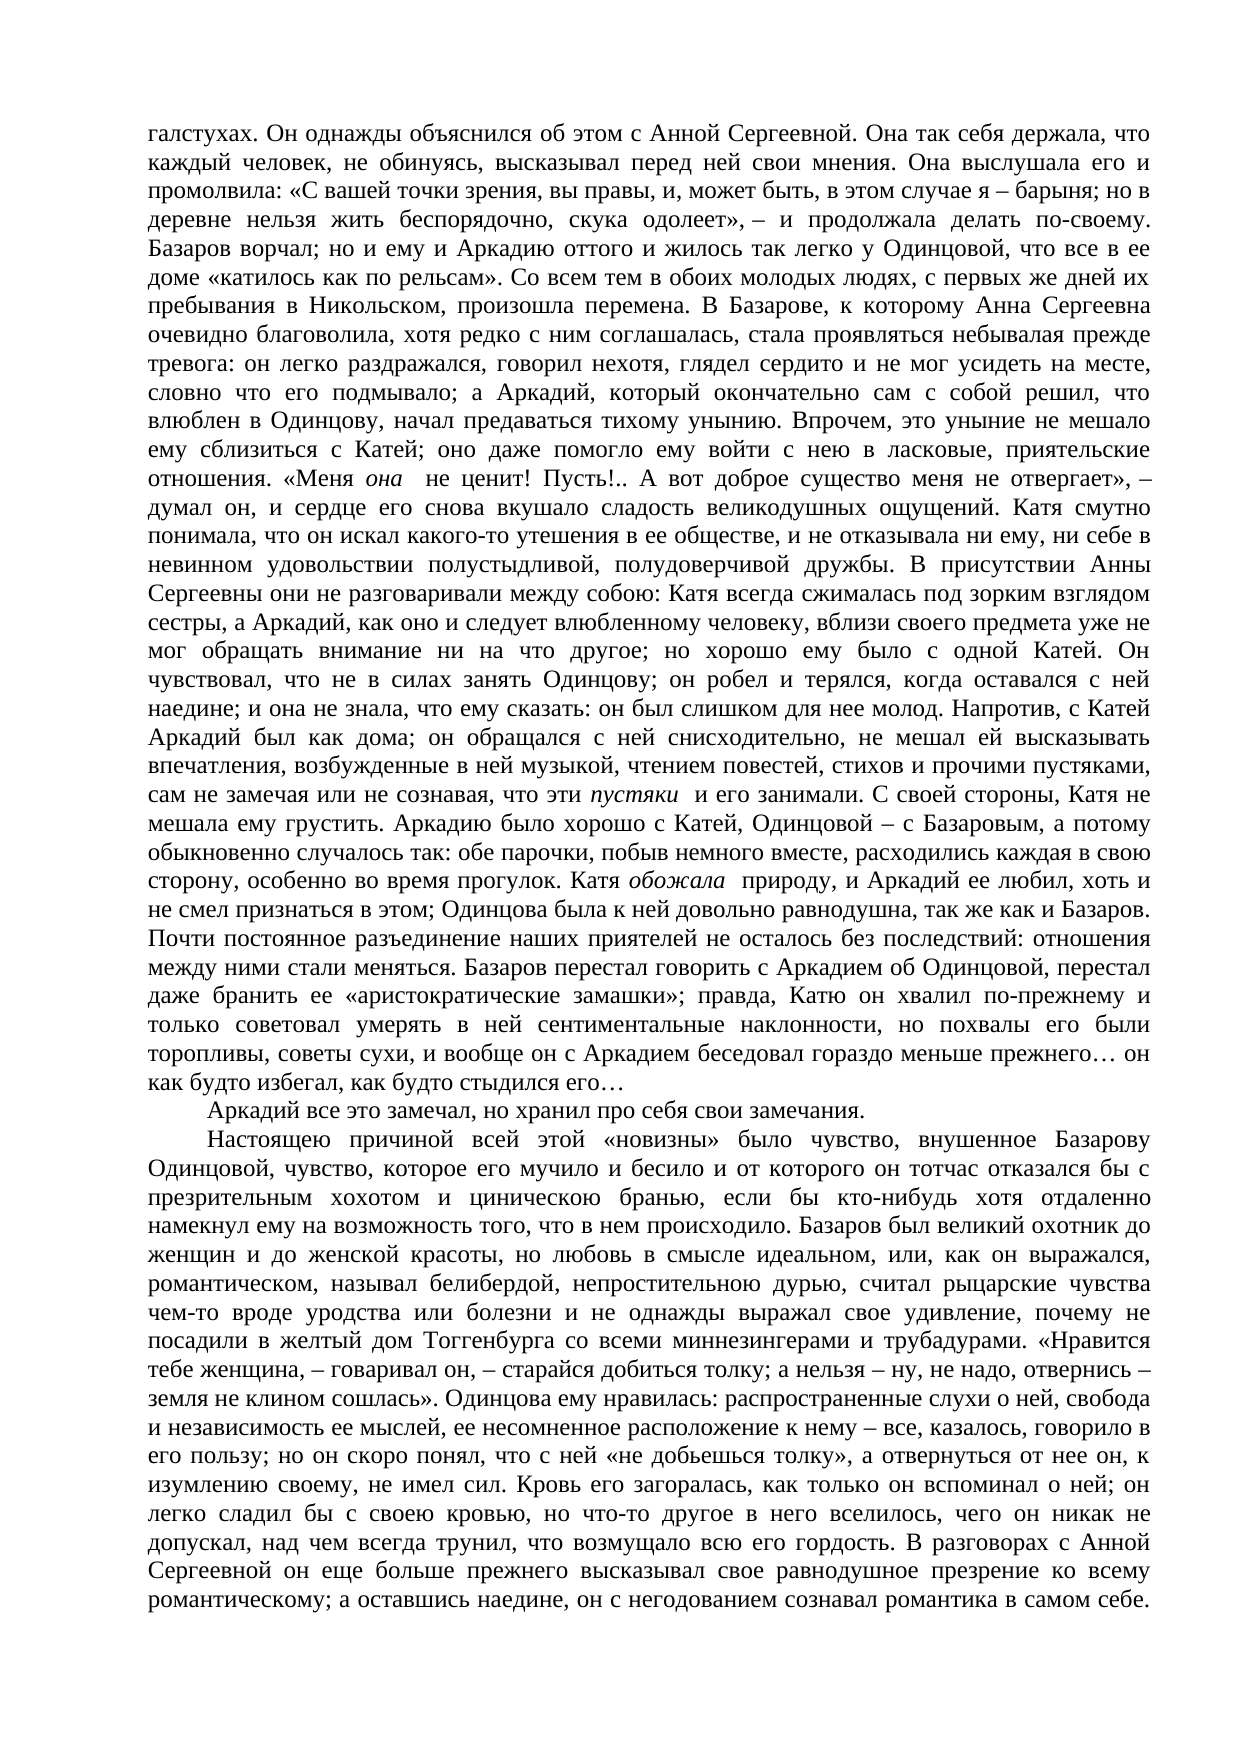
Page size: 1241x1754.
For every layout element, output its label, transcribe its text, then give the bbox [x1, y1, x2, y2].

text Настоящею причиной всей этой «новизны» было чувство, внушенное Базарову Одинцовой, чувство, которое его мучило и бесило и от которого он тотчас отказался бы с презрительным хохотом и циническою бранью, если бы кто-нибудь хотя отдаленно намекнул ему на возможность того, что в нем происходило. Базаров был великий охотник до женщин и до женской красоты, но любовь в смысле идеальном, или, как он выражался, романтическом, называл белибердой, непростительною дурью, считал рыцарские чувства чем-то вроде уродства или болезни и не однажды выражал свое удивление, почему не посадили в желтый дом Тоггенбурга со всеми миннезингерами и трубадурами. «Нравится тебе женщина, – говаривал он, – старайся добиться толку; а нельзя – ну, не надо, отвернись – земля не клином сошлась». Одинцова ему нравилась: распространенные слухи о ней, свобода и независимость ее мыслей, ее несомненное расположение к нему – все, казалось, говорило в его пользу; но он скоро понял, что с ней «не добьешься толку», а отвернуться от нее он, к изумлению своему, не имел сил. Кровь его загоралась, как только он вспоминал о ней; он легко сладил бы с своею кровью, но что-то другое в него вселилось, чего он никак не допускал, над чем всегда трунил, что возмущало всю его гордость. В разговорах с Анной Сергеевной он еще больше прежнего высказывал свое равнодушное презрение ко всему романтическому; а оставшись наедине, он с негодованием сознавал романтика в самом себе. [148, 1124, 1152, 1613]
text Аркадий все это замечал, но хранил про себя свои замечания. [148, 1096, 1152, 1124]
text галстухах. Он однажды объяснился об этом с Анной Сергеевной. Она так себя держала, что каждый человек, не обинуясь, высказывал перед ней свои мнения. Она выслушала его и промолвила: «С вашей точки зрения, вы правы, и, может быть, в этом случае я – барыня; но в деревне нельзя жить беспорядочно, скука одолеет», – и продолжала делать по-своему. Базаров ворчал; но и ему и Аркадию оттого и жилось так легко у Одинцовой, что все в ее доме «катилось как по рельсам». Со всем тем в обоих молодых людях, с первых же дней их пребывания в Никольском, произошла перемена. В Базарове, к которому Анна Сергеевна очевидно благоволила, хотя редко с ним соглашалась, стала проявляться небывалая прежде тревога: он легко раздражался, говорил нехотя, глядел сердито и не мог усидеть на месте, словно что его подмывало; а Аркадий, который окончательно сам с собой решил, что влюблен в Одинцову, начал предаваться тихому унынию. Впрочем, это уныние не мешало ему сблизиться с Катей; оно даже помогло ему войти с нею в ласковые, приятельские отношения. «Меня она не ценит! Пусть!.. А вот доброе существо меня не отвергает», – думал он, и сердце его снова вкушало сладость великодушных ощущений. Катя смутно понимала, что он искал какого-то утешения в ее обществе, и не отказывала ни ему, ни себе в невинном удовольствии полустыдливой, полудоверчивой дружбы. В присутствии Анны Сергеевны они не разговаривали между собою: Катя всегда сжималась под зорким взглядом сестры, а Аркадий, как оно и следует влюбленному человеку, вблизи своего предмета уже не мог обращать внимание ни на что другое; но хорошо ему было с одной Катей. Он чувствовал, что не в силах занять Одинцову; он робел и терялся, когда оставался с ней наедине; и она не знала, что ему сказать: он был слишком для нее молод. Напротив, с Катей Аркадий был как дома; он обращался с ней снисходительно, не мешал ей высказывать впечатления, возбужденные в ней музыкой, чтением повестей, стихов и прочими пустяками, сам не замечая или не сознавая, что эти пустяки и его занимали. С своей стороны, Катя не мешала ему грустить. Аркадию было хорошо с Катей, Одинцовой – с Базаровым, а потому обыкновенно случалось так: обе парочки, побыв немного вместе, расходились каждая в свою сторону, особенно во время прогулок. Катя обожала природу, и Аркадий ее любил, хоть и не смел признаться в этом; Одинцова была к ней довольно равнодушна, так же как и Базаров. Почти постоянное разъединение наших приятелей не осталось без последствий: отношения между ними стали меняться. Базаров перестал говорить с Аркадием об Одинцовой, перестал даже бранить ее «аристократические замашки»; правда, Катю он хвалил по-прежнему и только советовал умерять в ней сентиментальные наклонности, но похвалы его были торопливы, советы сухи, и вообще он с Аркадием беседовал гораздо меньше прежнего… он как будто избегал, как будто стыдился его… [148, 118, 1152, 1096]
